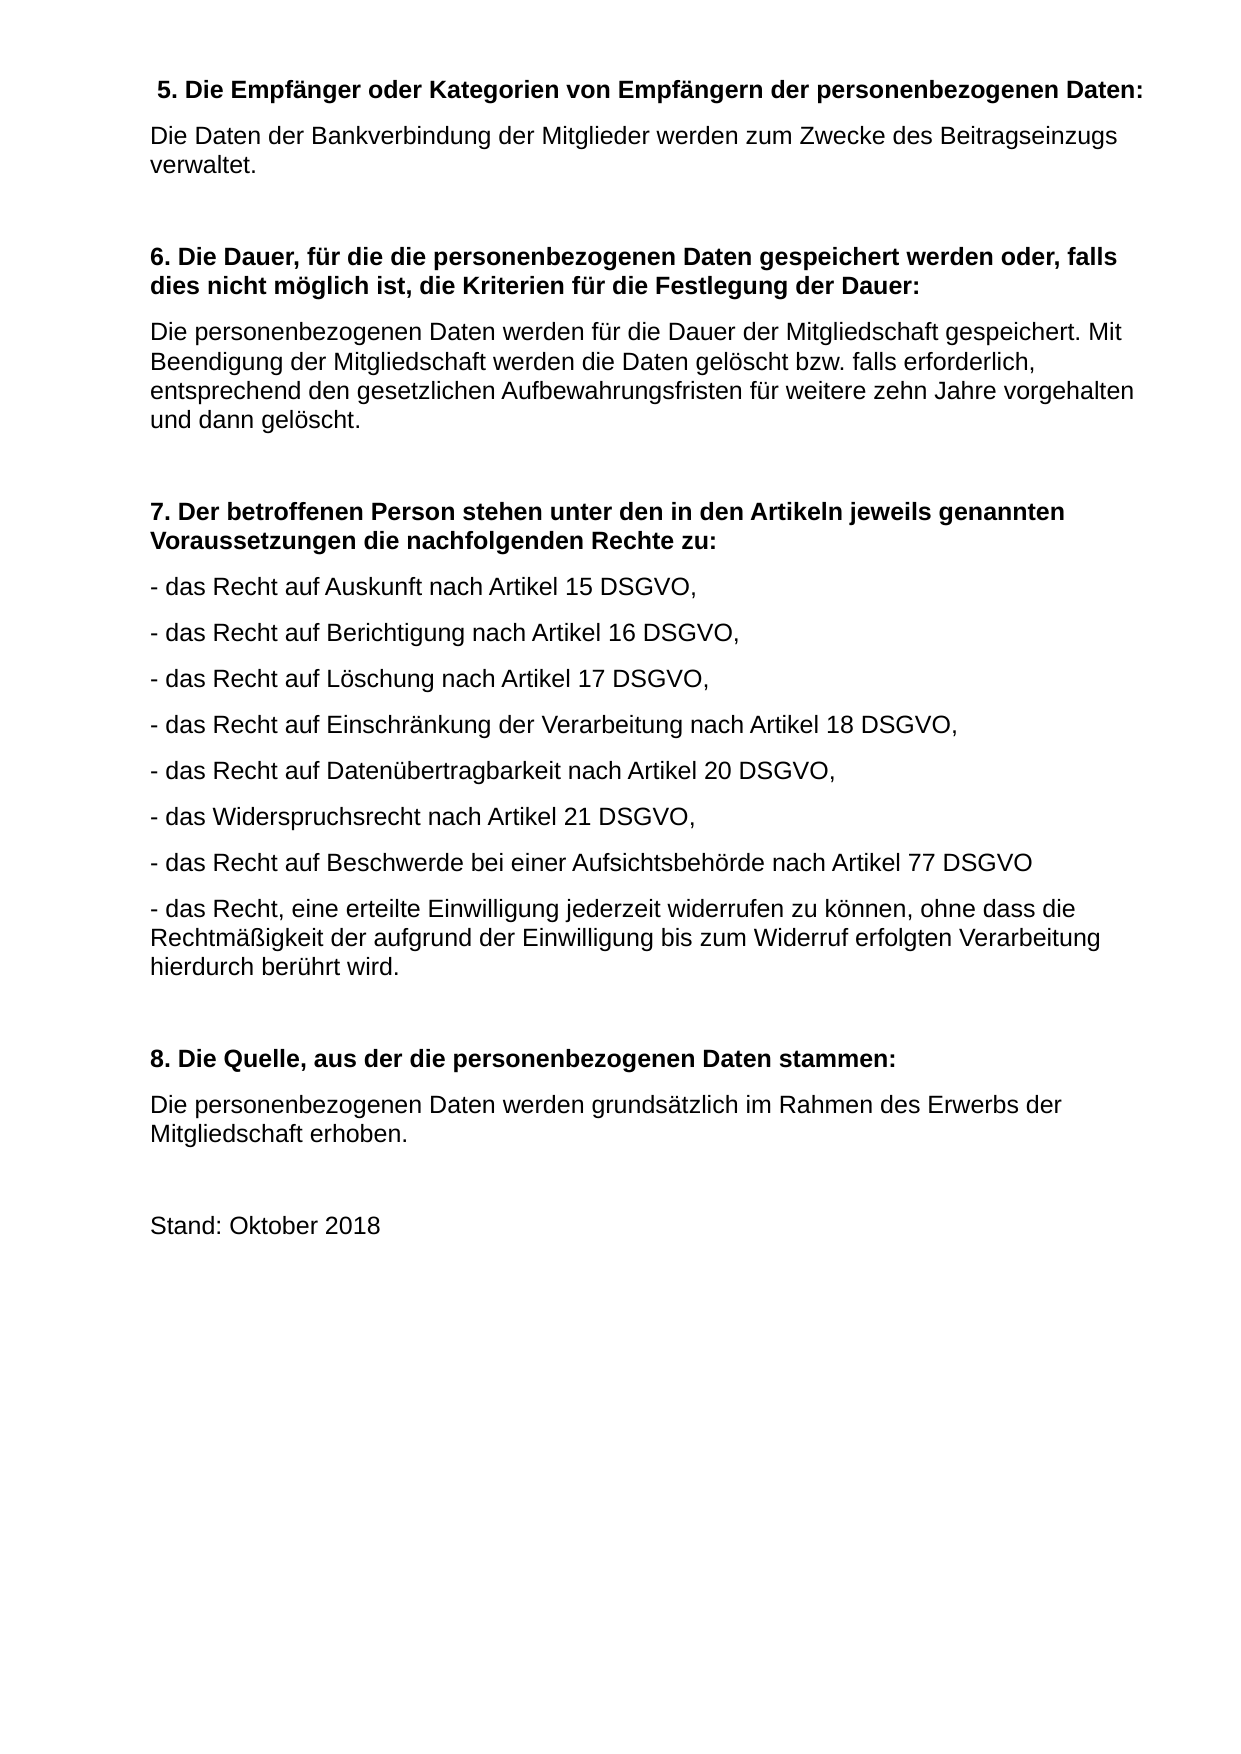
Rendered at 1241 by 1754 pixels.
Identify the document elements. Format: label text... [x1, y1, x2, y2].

list Die Daten der Bankverbindung der Mitglieder werden zum Zwecke des Beitragseinzugs verwaltet. [150, 121, 1165, 179]
list Stand: Oktober 2018 [150, 1211, 1165, 1240]
list 8. Die Quelle, aus der die personenbezogenen Daten stammen: [150, 1044, 1165, 1073]
list Die personenbezogenen Daten werden für die Dauer der Mitgliedschaft gespeichert. Mit Beendigung der Mitgliedschaft werden die Daten gelöscht bzw. falls erforderlich, entsprechend den gesetzlichen Aufbewahrungsfristen für weitere zehn Jahre vorgehalten und dann gelöscht. [150, 317, 1165, 434]
list - das Recht auf Einschränkung der Verarbeitung nach Artikel 18 DSGVO, [150, 710, 1165, 739]
list - das Recht auf Datenübertragbarkeit nach Artikel 20 DSGVO, [150, 756, 1165, 785]
list 5. Die Empfänger oder Kategorien von Empfängern der personenbezogenen Daten: [150, 75, 1165, 104]
list - das Recht auf Löschung nach Artikel 17 DSGVO, [150, 664, 1165, 693]
list 6. Die Dauer, für die die personenbezogenen Daten gespeichert werden oder, falls dies nicht möglich ist, die Kriterien für die Festlegung der Dauer: [150, 242, 1165, 300]
list Die personenbezogenen Daten werden grundsätzlich im Rahmen des Erwerbs der Mitgliedschaft erhoben. [150, 1090, 1165, 1148]
list - das Widerspruchsrecht nach Artikel 21 DSGVO, [150, 802, 1165, 831]
list - das Recht, eine erteilte Einwilligung jederzeit widerrufen zu können, ohne dass die Rechtmäßigkeit der aufgrund der Einwilligung bis zum Widerruf erfolgten Verarbeitung hierdurch berührt wird. [150, 894, 1165, 981]
list - das Recht auf Auskunft nach Artikel 15 DSGVO, [150, 572, 1165, 601]
list - das Recht auf Beschwerde bei einer Aufsichtsbehörde nach Artikel 77 DSGVO [150, 848, 1165, 877]
list 7. Der betroffenen Person stehen unter den in den Artikeln jeweils genannten Voraussetzungen die nachfolgenden Rechte zu: [150, 497, 1165, 555]
list - das Recht auf Berichtigung nach Artikel 16 DSGVO, [150, 618, 1165, 647]
